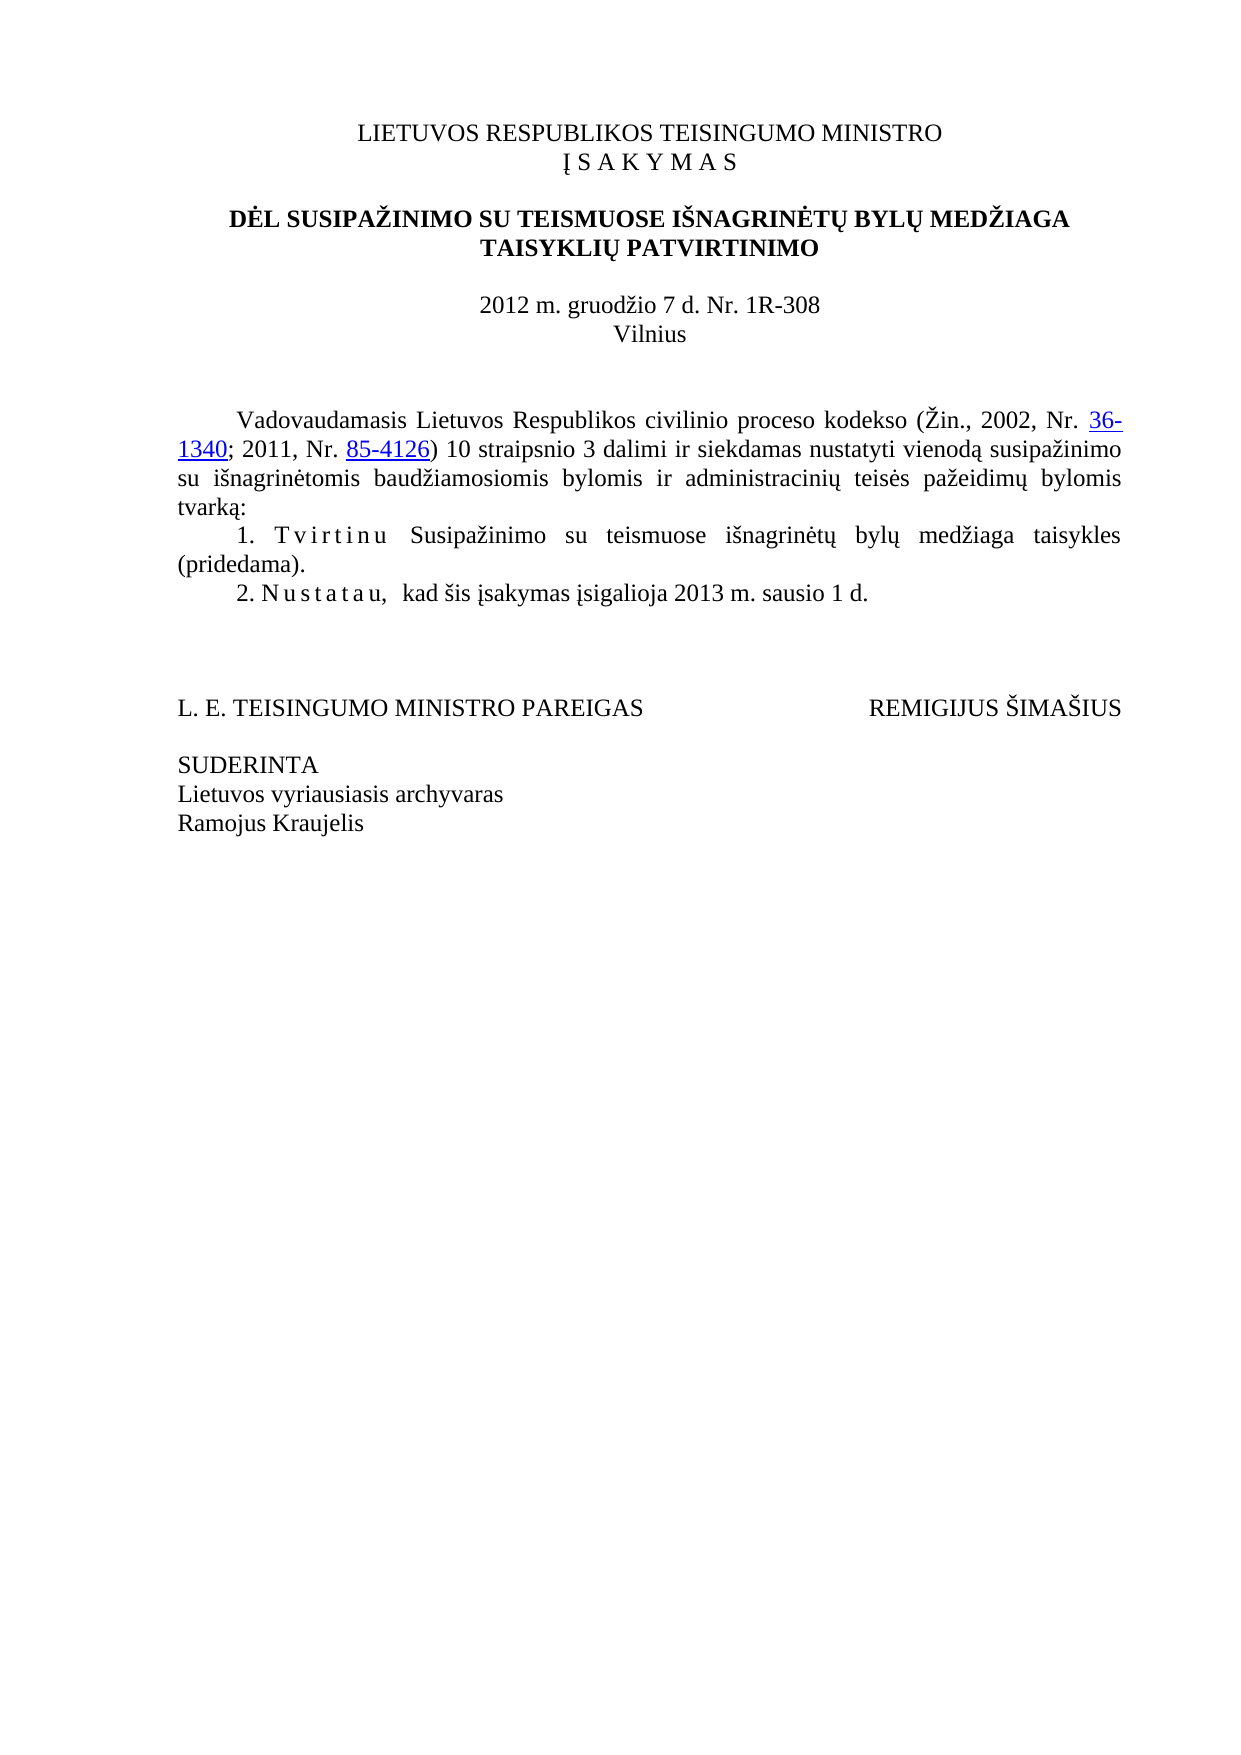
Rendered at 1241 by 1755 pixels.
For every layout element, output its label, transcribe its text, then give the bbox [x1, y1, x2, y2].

text 2012 m. gruodžio 7 d. Nr. 1R-308 [177, 291, 1122, 319]
text SUDERINTA [177, 751, 1122, 779]
text LIETUVOS RESPUBLIKOS TEISINGUMO MINISTRO [177, 118, 1122, 147]
text 1. Tvirtinu Susipažinimo su teismuose išnagrinėtų bylų medžiaga taisykles (pridedama). [177, 521, 1122, 578]
text Vilnius [177, 319, 1122, 348]
text DĖL SUSIPAŽINIMO SU TEISMUOSE IŠNAGRINĖTŲ BYLŲ MEDŽIAGA TAISYKLIŲ PATVIRTINIMO [177, 204, 1122, 262]
text L. e. teisingumo ministro pareigas Remigijus Šimašius [177, 693, 1122, 722]
text Ramojus Kraujelis [177, 808, 1122, 837]
text 2. Nustatau, kad šis įsakymas įsigalioja 2013 m. sausio 1 d. [177, 578, 1122, 607]
text Į S A K Y M A S [177, 147, 1122, 176]
text Lietuvos vyriausiasis archyvaras [177, 779, 1122, 808]
text Vadovaudamasis Lietuvos Respublikos civilinio proceso kodekso (Žin., 2002, Nr. 36-1340; 2011, Nr. 85-4126) 10 straipsnio 3 dalimi ir siekdamas nustatyti vienodą susipažinimo su išnagrinėtomis baudžiamosiomis bylomis ir administracinių teisės pažeidimų bylomis tvarką: [177, 406, 1122, 521]
